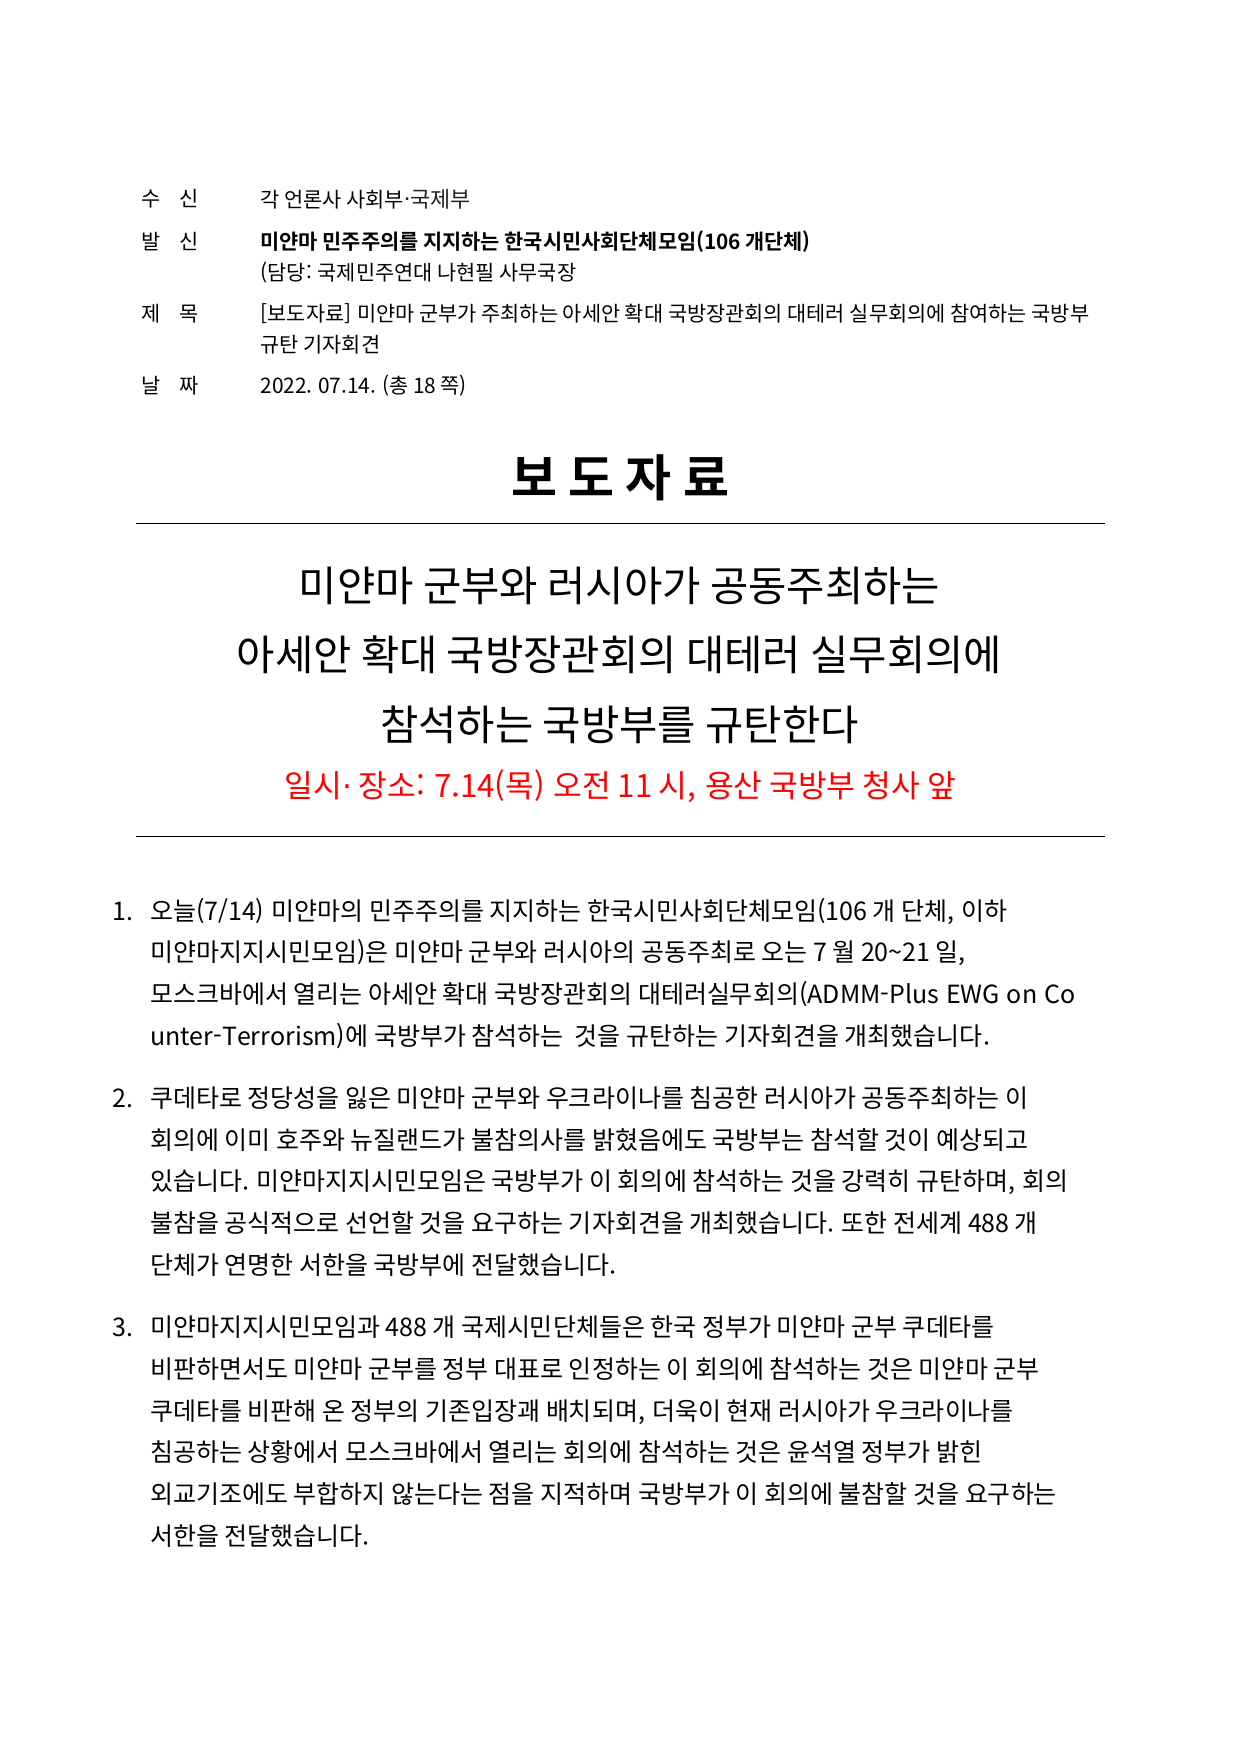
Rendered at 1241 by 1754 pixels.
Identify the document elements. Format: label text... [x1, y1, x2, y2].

list 미얀마지지시민모임과 488개 국제시민단체들은 한국 정부가 미얀마 군부 쿠데타를 비판하면서도 미얀마 군부를 정부 대표로 인정하는 이 회의에 참석하는 것은 미얀마 군부 쿠데타를 비판해 온 정부의 기존입장괘 배치되며, 더욱이 현재 러시아가 우크라이나를 침공하는 상황에서 모스크바에서 열리는 회의에 참석하는 것은 윤석열 정부가 밝힌 외교기조에도 부합하지 않는다는 점을 지적하며 국방부가 이 회의에 불참할 것을 요구하는 서한을 전달했습니다. [112, 1308, 1090, 1552]
table_cell 2022. 07.14. (총 18쪽) [255, 364, 1104, 427]
table_cell [보도자료] 미얀마 군부가 주최하는 아세안 확대 국방장관회의 대테러 실무회의에 참여하는 국방부 규탄 기자회견 [255, 292, 1104, 364]
list 쿠데타로 정당성을 잃은 미얀마 군부와 우크라이나를 침공한 러시아가 공동주최하는 이 회의에 이미 호주와 뉴질랜드가 불참의사를 밝혔음에도 국방부는 참석할 것이 예상되고 있습니다. 미얀마지지시민모임은 국방부가 이 회의에 참석하는 것을 강력히 규탄하며, 회의 불참을 공식적으로 선언할 것을 요구하는 기자회견을 개최했습니다. 또한 전세계 488개 단체가 연명한 서한을 국방부에 전달했습니다. [112, 1078, 1090, 1281]
table_cell 제 목 [136, 292, 254, 364]
list 오늘(7/14) 미얀마의 민주주의를 지지하는 한국시민사회단체모임(106개 단체, 이하 미얀마지지시민모임)은 미얀마 군부와 러시아의 공동주최로 오는 7월 20~21일, 모스크바에서 열리는 아세안 확대 국방장관회의 대테러실무회의(ADMM-Plus EWG on Counter-Terrorism)에 국방부가 참석하는 것을 규탄하는 기자회견을 개최했습니다. [112, 891, 1090, 1052]
table_cell 보 도 자 료 [136, 427, 1104, 522]
table_cell 발 신 [136, 220, 254, 292]
table_cell 날 짜 [136, 364, 254, 427]
table_header 각 언론사 사회부·국제부 [255, 176, 1104, 220]
table_header 수 신 [136, 176, 254, 220]
table_cell 미얀마 군부와 러시아가 공동주최하는 아세안 확대 국방장관회의 대테러 실무회의에 참석하는 국방부를 규탄한다 일시⋅ 장소: 7.14(목) 오전 11시, 용산 국방부 청사 앞 [136, 524, 1104, 836]
table_cell 미얀마 민주주의를 지지하는 한국시민사회단체모임(106개단체) (담당: 국제민주연대 나현필 사무국장 [255, 220, 1104, 292]
